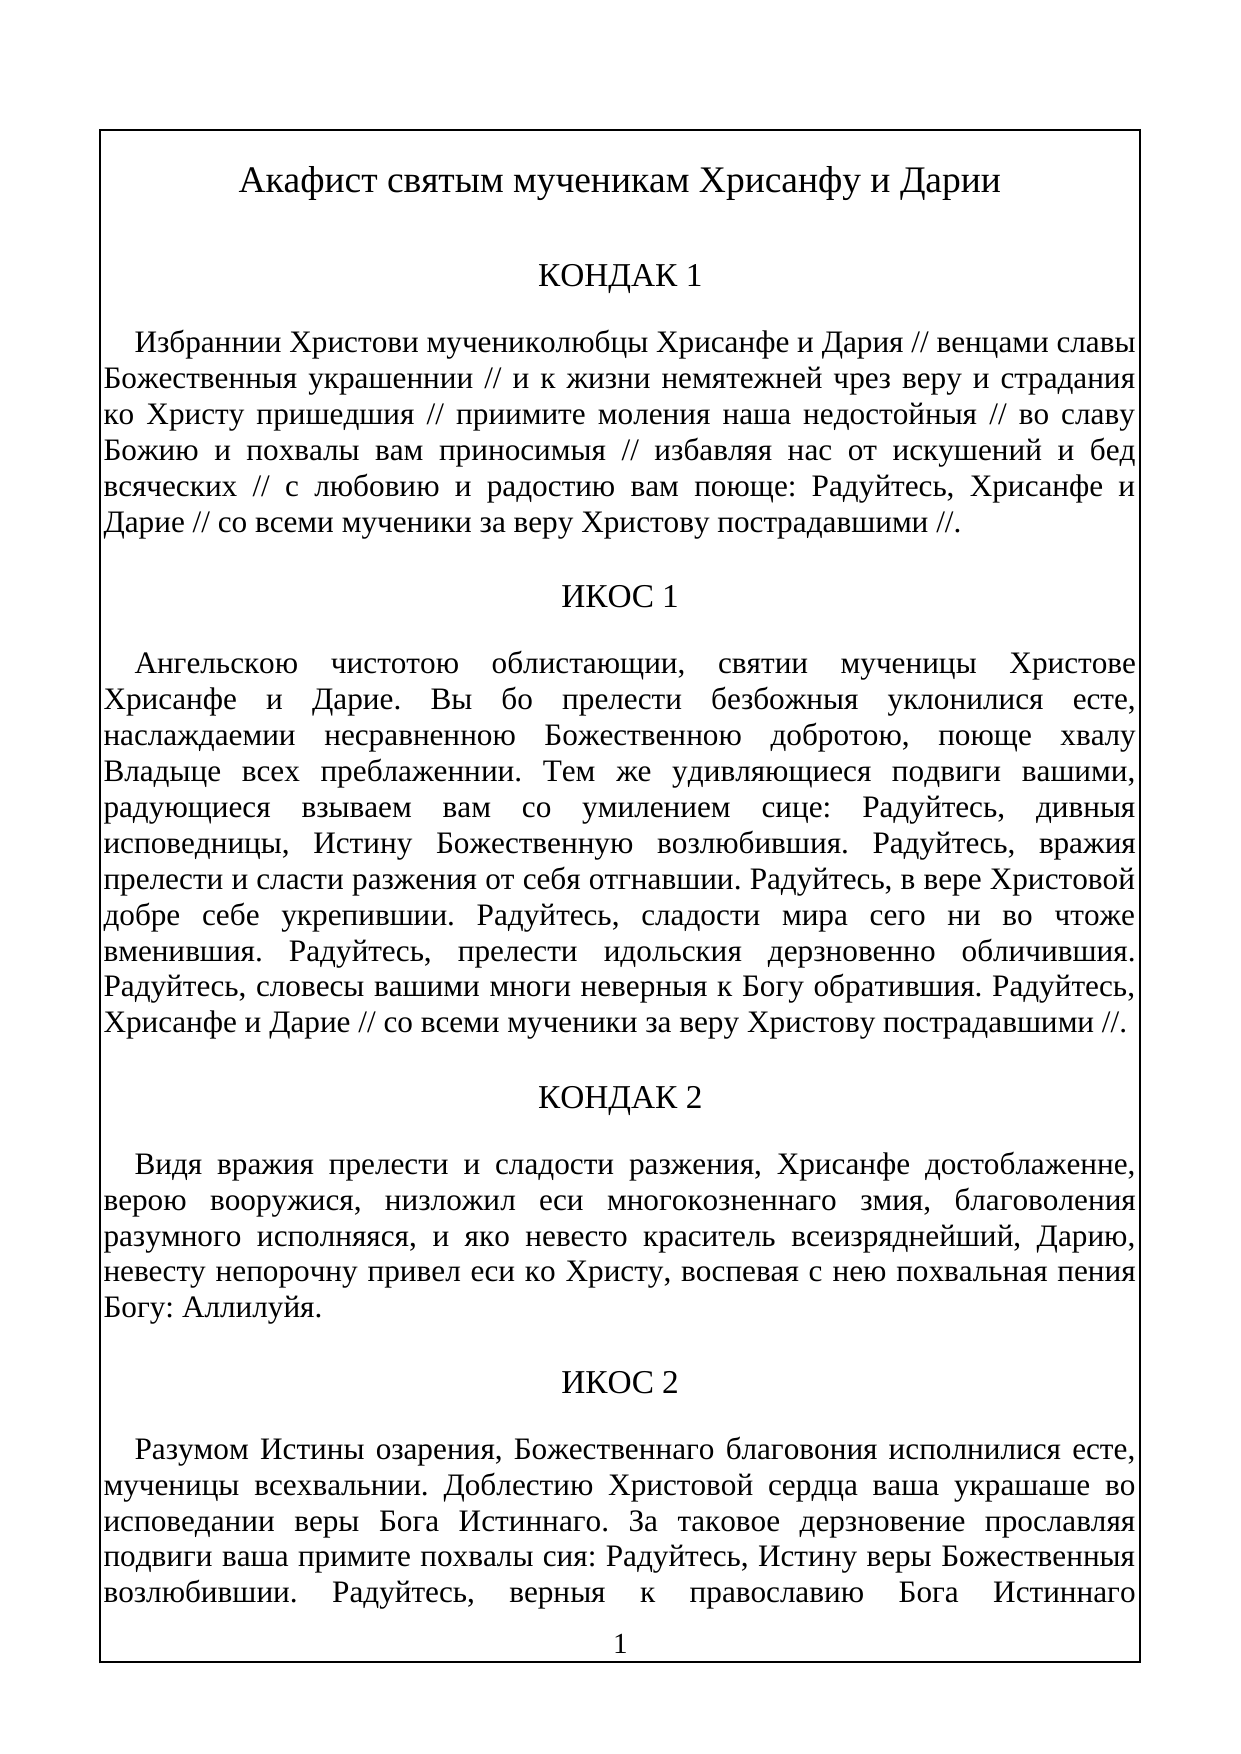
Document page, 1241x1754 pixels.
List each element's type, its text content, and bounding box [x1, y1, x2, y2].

subtitle КОНДАК 1 [103, 256, 1137, 294]
subtitle ИКОС 2 [103, 1362, 1137, 1400]
text Избраннии Христови мучениколюбцы Хрисанфе и Дария // венцами славы Божественныя украшеннии // и к жизни немятежней чрез веру и страдания ко Христу пришедшия // приимите моления наша недостойныя // во славу Божию и похвалы вам приносимыя // избавляя нас от искушений и бед всяческих // с любовию и радостию вам поюще: Радуйтесь, Хрисанфе и Дарие // со всеми мученики за веру Христову пострадавшими //. [103, 323, 1137, 539]
subtitle КОНДАК 2 [103, 1077, 1137, 1115]
subtitle Акафист святым мученикам Хрисанфу и Дарии [103, 158, 1137, 201]
text Видя вражия прелести и сладости разжения, Хрисанфе достоблаженне, верою вооружися, низложил еси многокозненнаго змия, благоволения разумного исполняяся, и яко невесто краситель всеизряднейший, Дарию, невесту непорочну привел еси ко Христу, воспевая с нею похвальная пения Богу: Аллилуйя. [103, 1145, 1137, 1324]
text Ангельскою чистотою облистающии, святии мученицы Христове Хрисанфе и Дарие. Вы бо прелести безбожныя уклонилися есте, наслаждаемии несравненною Божественною добротою, поюще хвалу Владыце всех преблаженнии. Тем же удивляющиеся подвиги вашими, радующиеся взываем вам со умилением сице: Радуйтесь, дивныя исповедницы, Истину Божественную возлюбившия. Радуйтесь, вражия прелести и сласти разжения от себя отгнавшии. Радуйтесь, в вере Христовой добре себе укрепившии. Радуйтесь, сладости мира сего ни во чтоже вменившия. Радуйтесь, прелести идольския дерзновенно обличившия. Радуйтесь, словесы вашими многи неверныя к Богу обратившия. Радуйтесь, Хрисанфе и Дарие // со всеми мученики за веру Христову пострадавшими //. [103, 644, 1137, 1039]
text Разумом Истины озарения, Божественнаго благовония исполнилися есте, мученицы всехвальнии. Доблестию Христовой сердца ваша украшаше во исповедании веры Бога Истиннаго. За таковое дерзновение прославляя подвиги ваша примите похвалы сия: Радуйтесь, Истину веры Божественныя возлюбившии. Радуйтесь, верныя к православию Бога Истиннаго [103, 1430, 1137, 1609]
subtitle ИКОС 1 [103, 576, 1137, 615]
